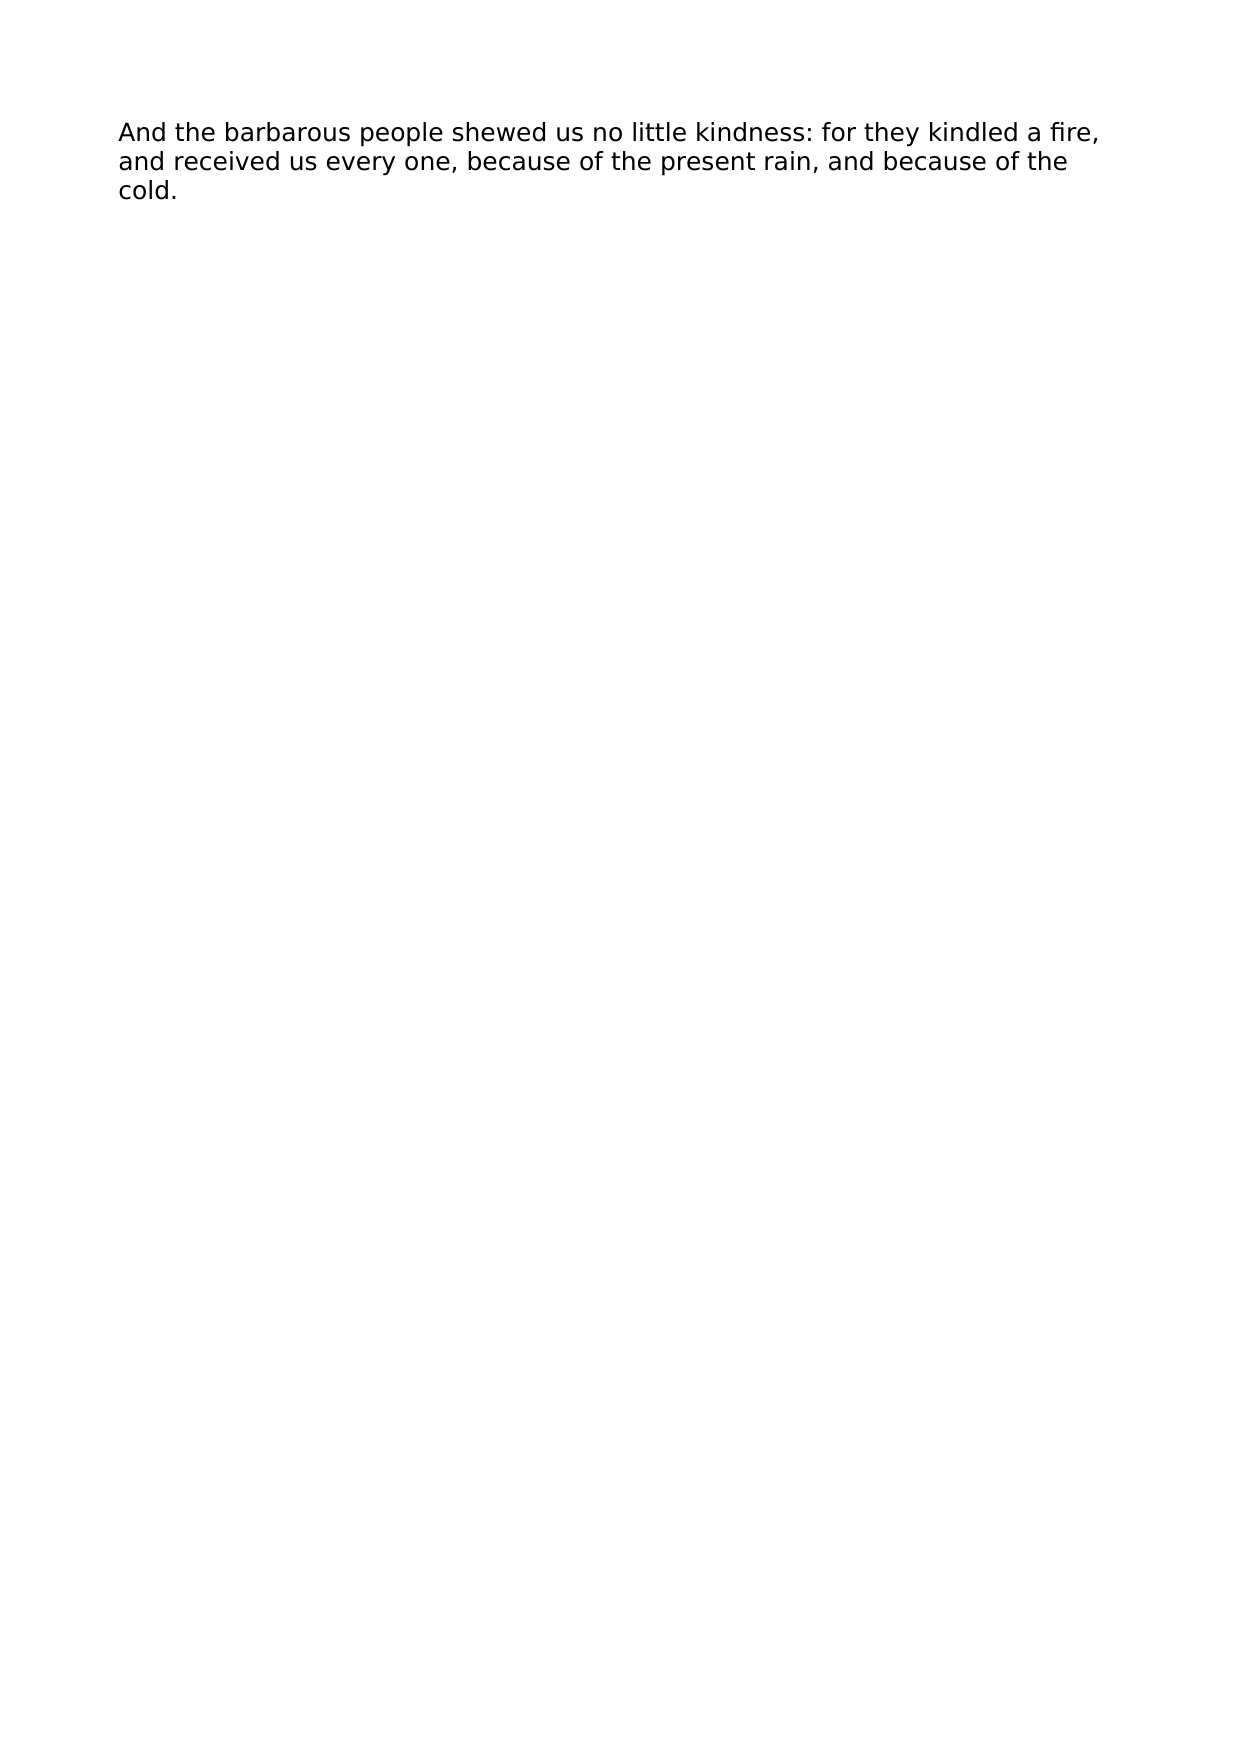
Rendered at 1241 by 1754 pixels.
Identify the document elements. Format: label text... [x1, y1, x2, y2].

text And the barbarous people shewed us no little kindness: for they kindled a fire, and received us every one, because of the present rain, and because of the cold. [118, 118, 1122, 206]
